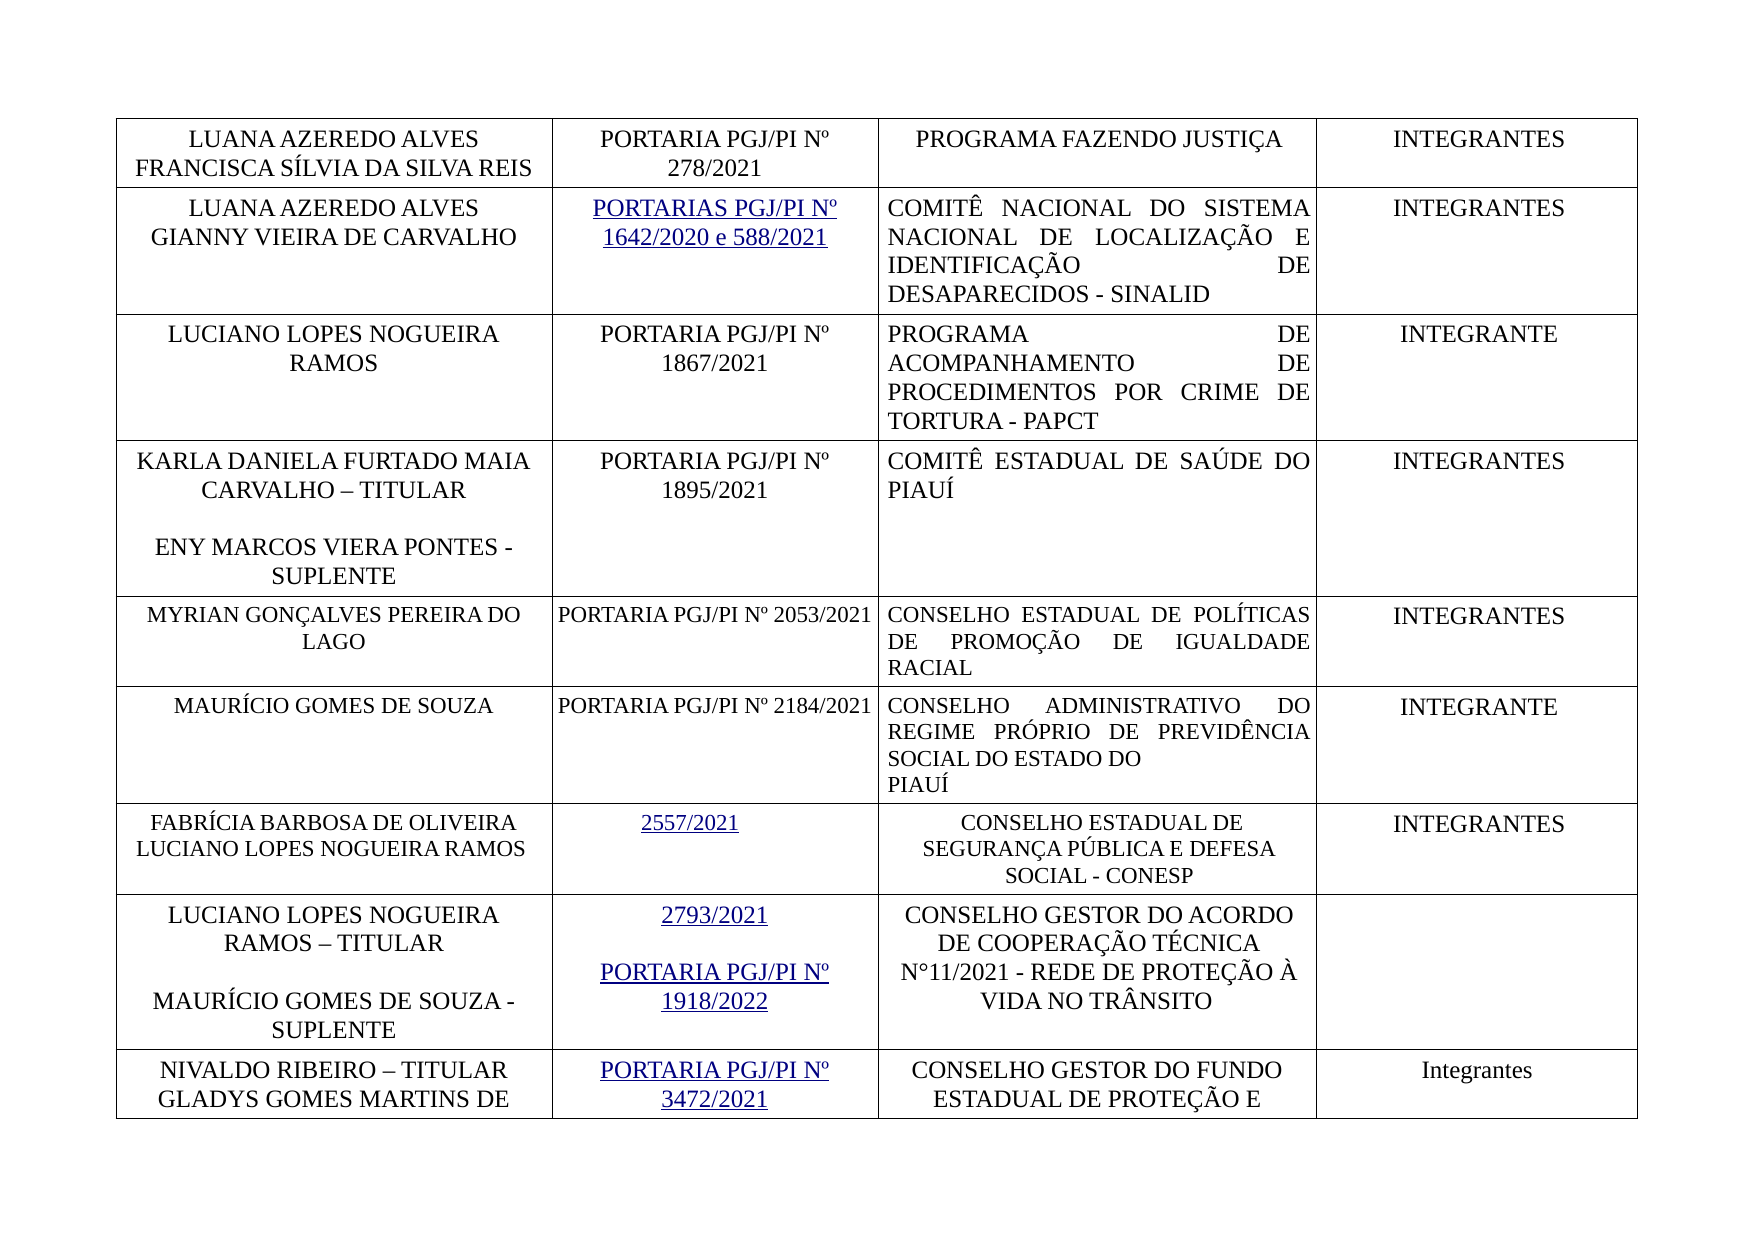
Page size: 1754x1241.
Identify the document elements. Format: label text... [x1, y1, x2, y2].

table_cell PORTARIA PGJ/PI Nº 3472/2021 [553, 1050, 878, 1118]
table_cell CONSELHO ESTADUAL DE POLÍTICAS DE PROMOÇÃO DE IGUALDADE RACIAL [879, 597, 1316, 686]
table_cell Integrantes [1317, 804, 1637, 894]
table_cell PORTARIA PGJ/PI Nº 2184/2021 [553, 687, 878, 803]
table_cell Integrantes [1317, 597, 1637, 686]
table_cell FABRÍCIA BARBOSA DE OLIVEIRA LUCIANO LOPES NOGUEIRA RAMOS [117, 804, 552, 894]
table_cell COMITÊ NACIONAL DO SISTEMA NACIONAL DE LOCALIZAÇÃO E IDENTIFICAÇÃO DE DESAPARECIDOS - SINALID [879, 188, 1316, 314]
table_cell LUCIANO LOPES NOGUEIRA RAMOS – titular maurício gomes de souza - suplente [117, 895, 552, 1049]
table_cell Conselho Gestor do Acordo de Cooperação Técnica n°11/2021 - Rede de Proteção à Vida no Trânsito [879, 895, 1316, 1049]
table_cell 2557/2021 [553, 804, 878, 894]
table_cell Integrantes [1317, 119, 1637, 187]
table_cell CONSELHO GESTOR DO FUNDO ESTADUAL DE PROTEÇÃO E [879, 1050, 1316, 1118]
table_cell LUANA AZEREDO ALVES GIANNY VIEIRA DE CARVALHO [117, 188, 552, 314]
table_cell Integrantes [1317, 1050, 1637, 1118]
table_cell Integrantes [1317, 441, 1637, 596]
table_cell PORTARIA PGJ/PI Nº 2053/2021 [553, 597, 878, 686]
table_cell LUCIANO LOPES NOGUEIRA RAMOS [117, 315, 552, 440]
table_cell Comitê estadual de saúde do piauí [879, 441, 1316, 596]
table_cell PORTARIA PGJ/PI Nº 1867/2021 [553, 315, 878, 440]
table_cell Programa de Acompanhamento de Procedimentos por Crime de Tortura - PAPCT [879, 315, 1316, 440]
table_cell [1317, 895, 1637, 1049]
table_cell PROGRAMA FAZENDO JUSTIÇA [879, 119, 1316, 187]
table_cell Integrantes [1317, 188, 1637, 314]
table_cell PORTARIA PGJ/PI Nº 278/2021 [553, 119, 878, 187]
table_cell Conselho Estadual de Segurança Pública e Defesa Social - CONESP [879, 804, 1316, 894]
table_cell 2793/2021 PORTARIA PGJ/PI Nº 1918/2022 [553, 895, 878, 1049]
table_cell Karla daniela furtado maia carvalho – titular eny marcos viera pontes - suplente [117, 441, 552, 596]
table_cell MAURÍCIO GOMES DE SOUZA [117, 687, 552, 803]
table_cell PORTARIA PGJ/PI Nº 1895/2021 [553, 441, 878, 596]
table_cell Integrante [1317, 687, 1637, 803]
table_cell Conselho Administrativo do Regime Próprio de Previdência Social do Estado do Piauí [879, 687, 1316, 803]
table_cell MYRIAN GONÇALVES PEREIRA DO LAGO [117, 597, 552, 686]
table_cell PORTARIAS PGJ/PI Nº 1642/2020 e 588/2021 [553, 188, 878, 314]
table_cell LUANA AZEREDO ALVES FRANCISCA SÍLVIA DA SILVA REIS [117, 119, 552, 187]
table_cell NIVALDO RIBEIRO – TITULAR GLADYS GOMES MARTINS DE [117, 1050, 552, 1118]
table_cell Integrante [1317, 315, 1637, 440]
